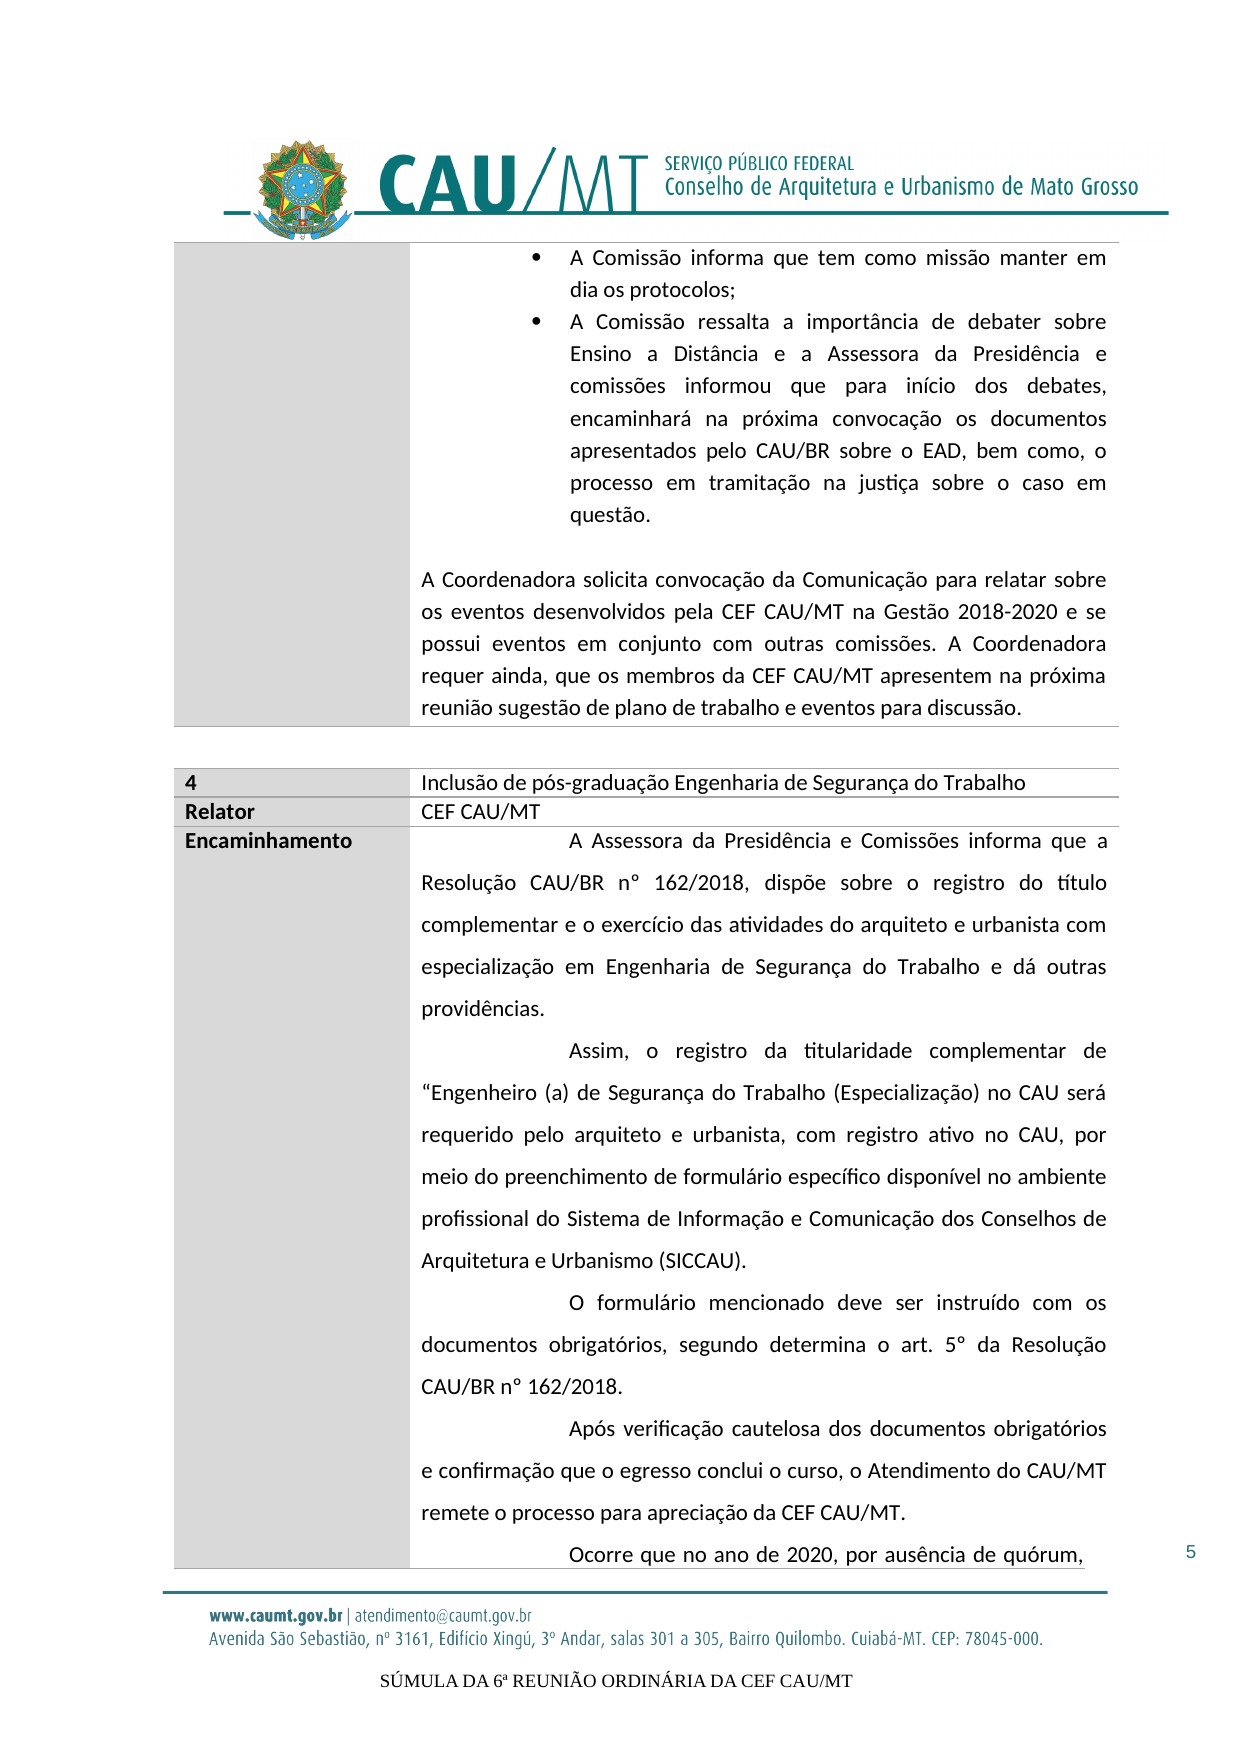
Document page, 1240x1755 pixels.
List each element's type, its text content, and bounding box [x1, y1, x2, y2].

table_cell [174, 243, 410, 726]
table_header 4 [174, 769, 410, 796]
table_cell CEF CAU/MT [410, 798, 1119, 826]
table_cell A Assessora da Presidência e Comissões informa que a Resolução CAU/BR nº 162/2018, dispõe sobre o registro do título complementar e o exercício das atividades do arquiteto e urbanista com especialização em Engenharia de Segurança do Trabalho e dá outras providências. Assim, o registro da titularidade complementar de “Engenheiro (a) de Segurança do Trabalho (Especialização) no CAU será requerido pelo arquiteto e urbanista, com registro ativo no CAU, por meio do preenchimento de formulário específico disponível no ambiente profissional do Sistema de Informação e Comunicação dos Conselhos de Arquitetura e Urbanismo (SICCAU). O formulário mencionado deve ser instruído com os documentos obrigatórios, segundo determina o art. 5º da Resolução CAU/BR nº 162/2018. Após verificação cautelosa dos documentos obrigatórios e confirmação que o egresso conclui o curso, o Atendimento do CAU/MT remete o processo para apreciação da CEF CAU/MT. Ocorre que no ano de 2020, por ausência de quórum, [410, 827, 1119, 1568]
table_header Inclusão de pós-graduação Engenharia de Segurança do Trabalho [410, 769, 1119, 796]
table_cell Encaminhamento [174, 827, 410, 1568]
table_cell A Assessora da Presidência e Comissões informa que enviou em 12/01/2020 e-mail aos Conselheiros titulares solicitando o preenchimento de sugestões do plano de trabalho (eventos, trabalhos internos, etc) das Comissões(CAF, CED, CEP, CEF e CEPUA), todavia, não recebeu nenhum e-mail com resposta, assim, informa que as Comissões devem desenvolver plano de trabalho abordando as metas, ações e eventos que a Comissão pretende desenvolver durante o ano de 2021. Após realização, o referido documento deverá ser aprovado pelo Conselho Diretor e Plenário do CAU/MT. A Coordenadora informa que pretende desenvolver projeto para incluir na grade curricular a disciplina de gestão e empreendedorismo de escritório (ou entrar na ementa de outras disciplinas); Os membros pretendem promover eventos com as instituições de ensino e ressaltam sobre a importância de desenvolver evento em conjunto com as demais comissões: CED, CEF E CEP. A Assessora da Presidência e Comissões informa que é importante incluir no plano de trabalho a regularização de cadastro das IES no CAU/MT, uma vez que, para promover palestras nas IES é necessário que esteja regular perante o CAU/MT. Assim, a Comissão requer que a Supervisão de Atendimento do CAU/MT informe 1. A relação de IES cadastradas no MEC com cursos de arquitetura e urbanismo no Estado de Mato Grosso (informando o nome da IES, coordenador, telefone para contato, modalidade do curso e situação do curso no MEC); 2. Relação dos cursos de arquitetura e urbanismo no Estado de Mato Grosso cadastrados no SICCAU (nome do curso, situação e caso tenha pendência de documentação, quais documentos estão faltando para regularizar a situação perante o CAU). 3. Outras informações que julgar pertinente sobre a demanda em questão. A presente solicitação consta na súmula da 1ª Reunião Ordinária da CEF CAU/MT 2021. A Comissão informa que tem como missão manter em dia os protocolos; A Comissão ressalta a importância de debater sobre Ensino a Distância e a Assessora da Presidência e comissões informou que para início dos debates, encaminhará na próxima convocação os documentos apresentados pelo CAU/BR sobre o EAD, bem como, o processo em tramitação na justiça sobre o caso em questão. A Coordenadora solicita convocação da Comunicação para relatar sobre os eventos desenvolvidos pela CEF CAU/MT na Gestão 2018-2020 e se possui eventos em conjunto com outras comissões. A Coordenadora requer ainda, que os membros da CEF CAU/MT apresentem na próxima reunião sugestão de plano de trabalho e eventos para discussão. [410, 243, 1119, 726]
table_cell Relator [174, 798, 410, 826]
